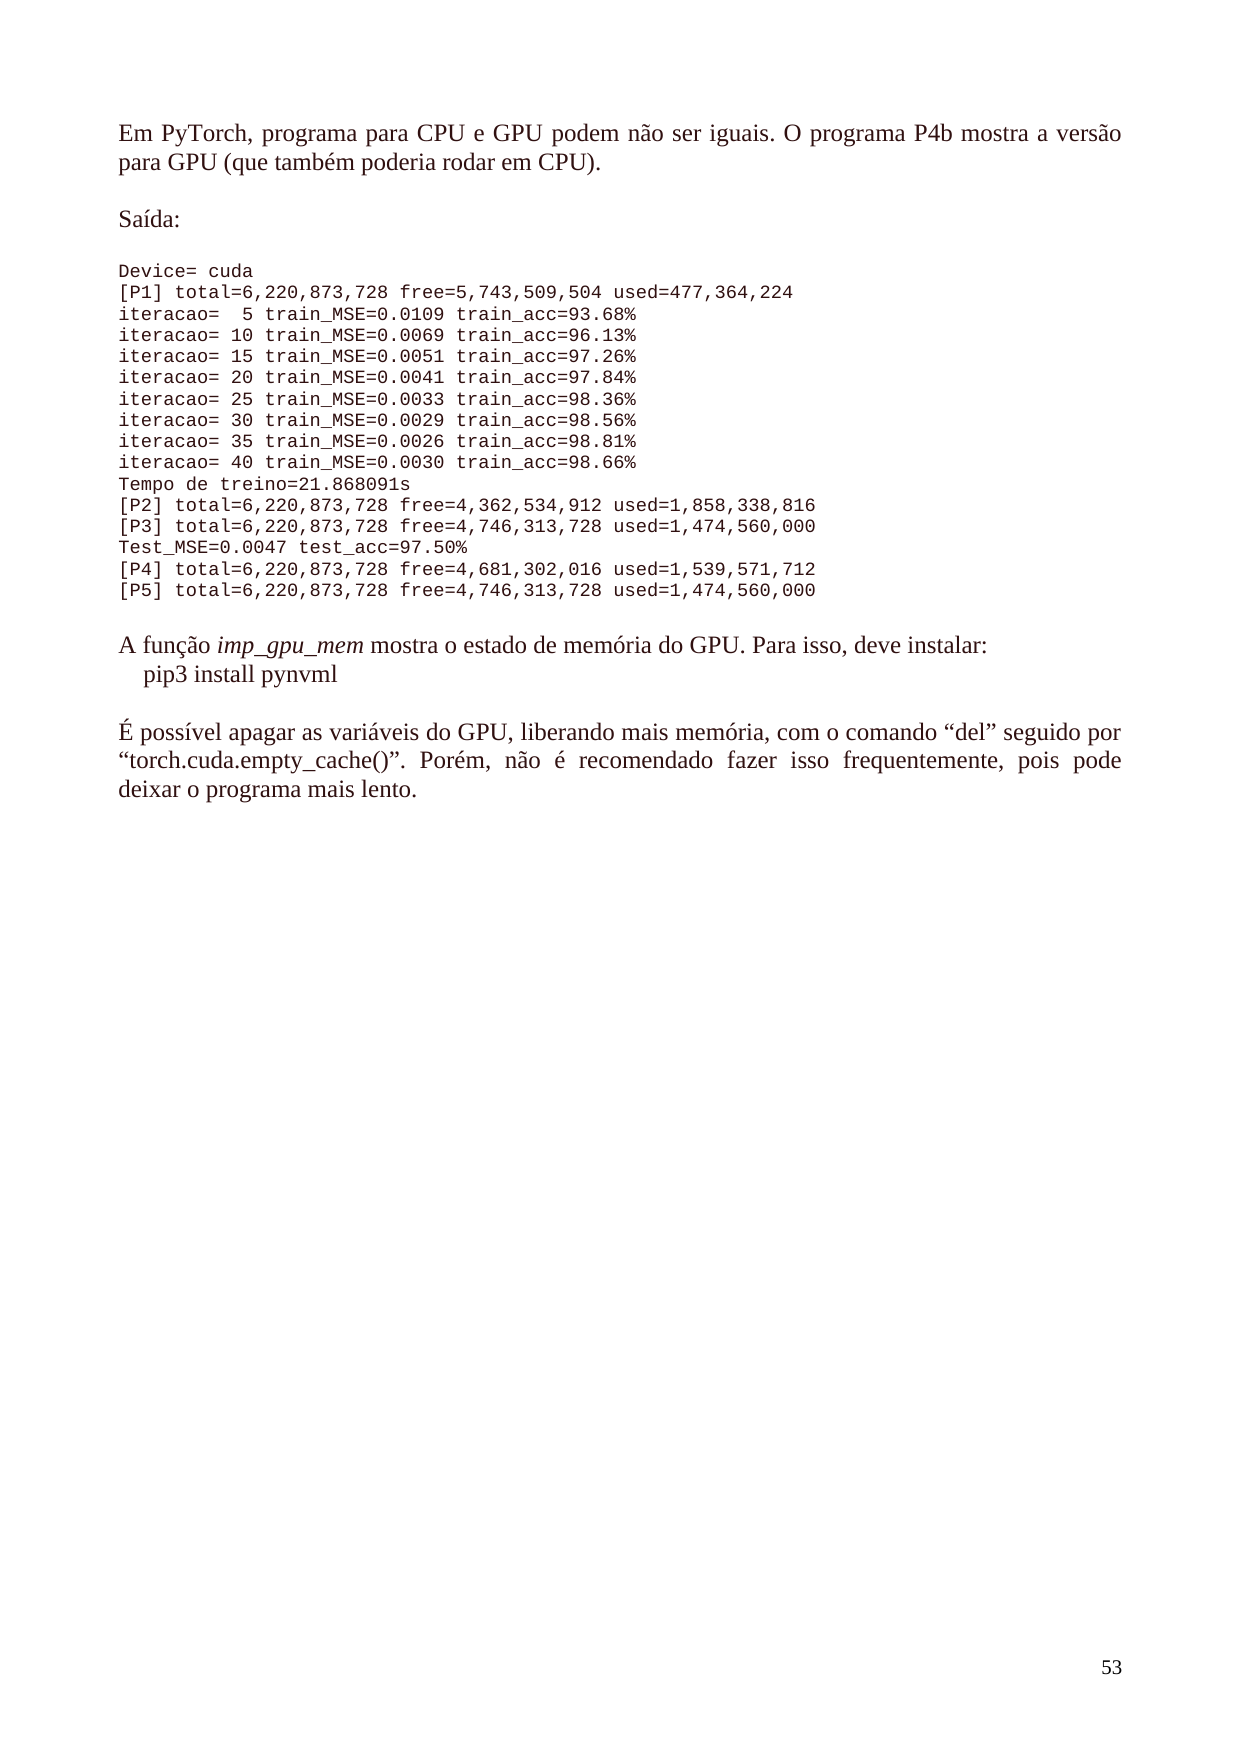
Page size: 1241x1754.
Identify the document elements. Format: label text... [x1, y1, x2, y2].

text [P2] total=6,220,873,728 free=4,362,534,912 used=1,858,338,816 [118, 496, 1122, 517]
text É possível apagar as variáveis do GPU, liberando mais memória, com o comando “del” seguido por “torch.cuda.empty_cache()”. Porém, não é recomendado fazer isso frequentemente, pois pode deixar o programa mais lento. [118, 717, 1122, 803]
text A função imp_gpu_mem mostra o estado de memória do GPU. Para isso, deve instalar: [118, 631, 1122, 659]
text Test_MSE=0.0047 test_acc=97.50% [118, 538, 1122, 559]
text iteracao= 5 train_MSE=0.0109 train_acc=93.68% [118, 304, 1122, 326]
text iteracao= 20 train_MSE=0.0041 train_acc=97.84% [118, 368, 1122, 389]
text [P5] total=6,220,873,728 free=4,746,313,728 used=1,474,560,000 [118, 581, 1122, 602]
text Saída: [118, 204, 1122, 233]
text iteracao= 25 train_MSE=0.0033 train_acc=98.36% [118, 389, 1122, 411]
text iteracao= 40 train_MSE=0.0030 train_acc=98.66% [118, 453, 1122, 474]
text [P4] total=6,220,873,728 free=4,681,302,016 used=1,539,571,712 [118, 559, 1122, 581]
text Device= cuda [118, 262, 1122, 283]
text pip3 install pynvml [118, 659, 1122, 688]
text Tempo de treino=21.868091s [118, 474, 1122, 496]
text iteracao= 35 train_MSE=0.0026 train_acc=98.81% [118, 432, 1122, 453]
text iteracao= 10 train_MSE=0.0069 train_acc=96.13% [118, 326, 1122, 347]
text [P3] total=6,220,873,728 free=4,746,313,728 used=1,474,560,000 [118, 517, 1122, 538]
text iteracao= 15 train_MSE=0.0051 train_acc=97.26% [118, 347, 1122, 368]
text [P1] total=6,220,873,728 free=5,743,509,504 used=477,364,224 [118, 283, 1122, 304]
text Em PyTorch, programa para CPU e GPU podem não ser iguais. O programa P4b mostra a versão para GPU (que também poderia rodar em CPU). [118, 118, 1122, 176]
text iteracao= 30 train_MSE=0.0029 train_acc=98.56% [118, 411, 1122, 432]
